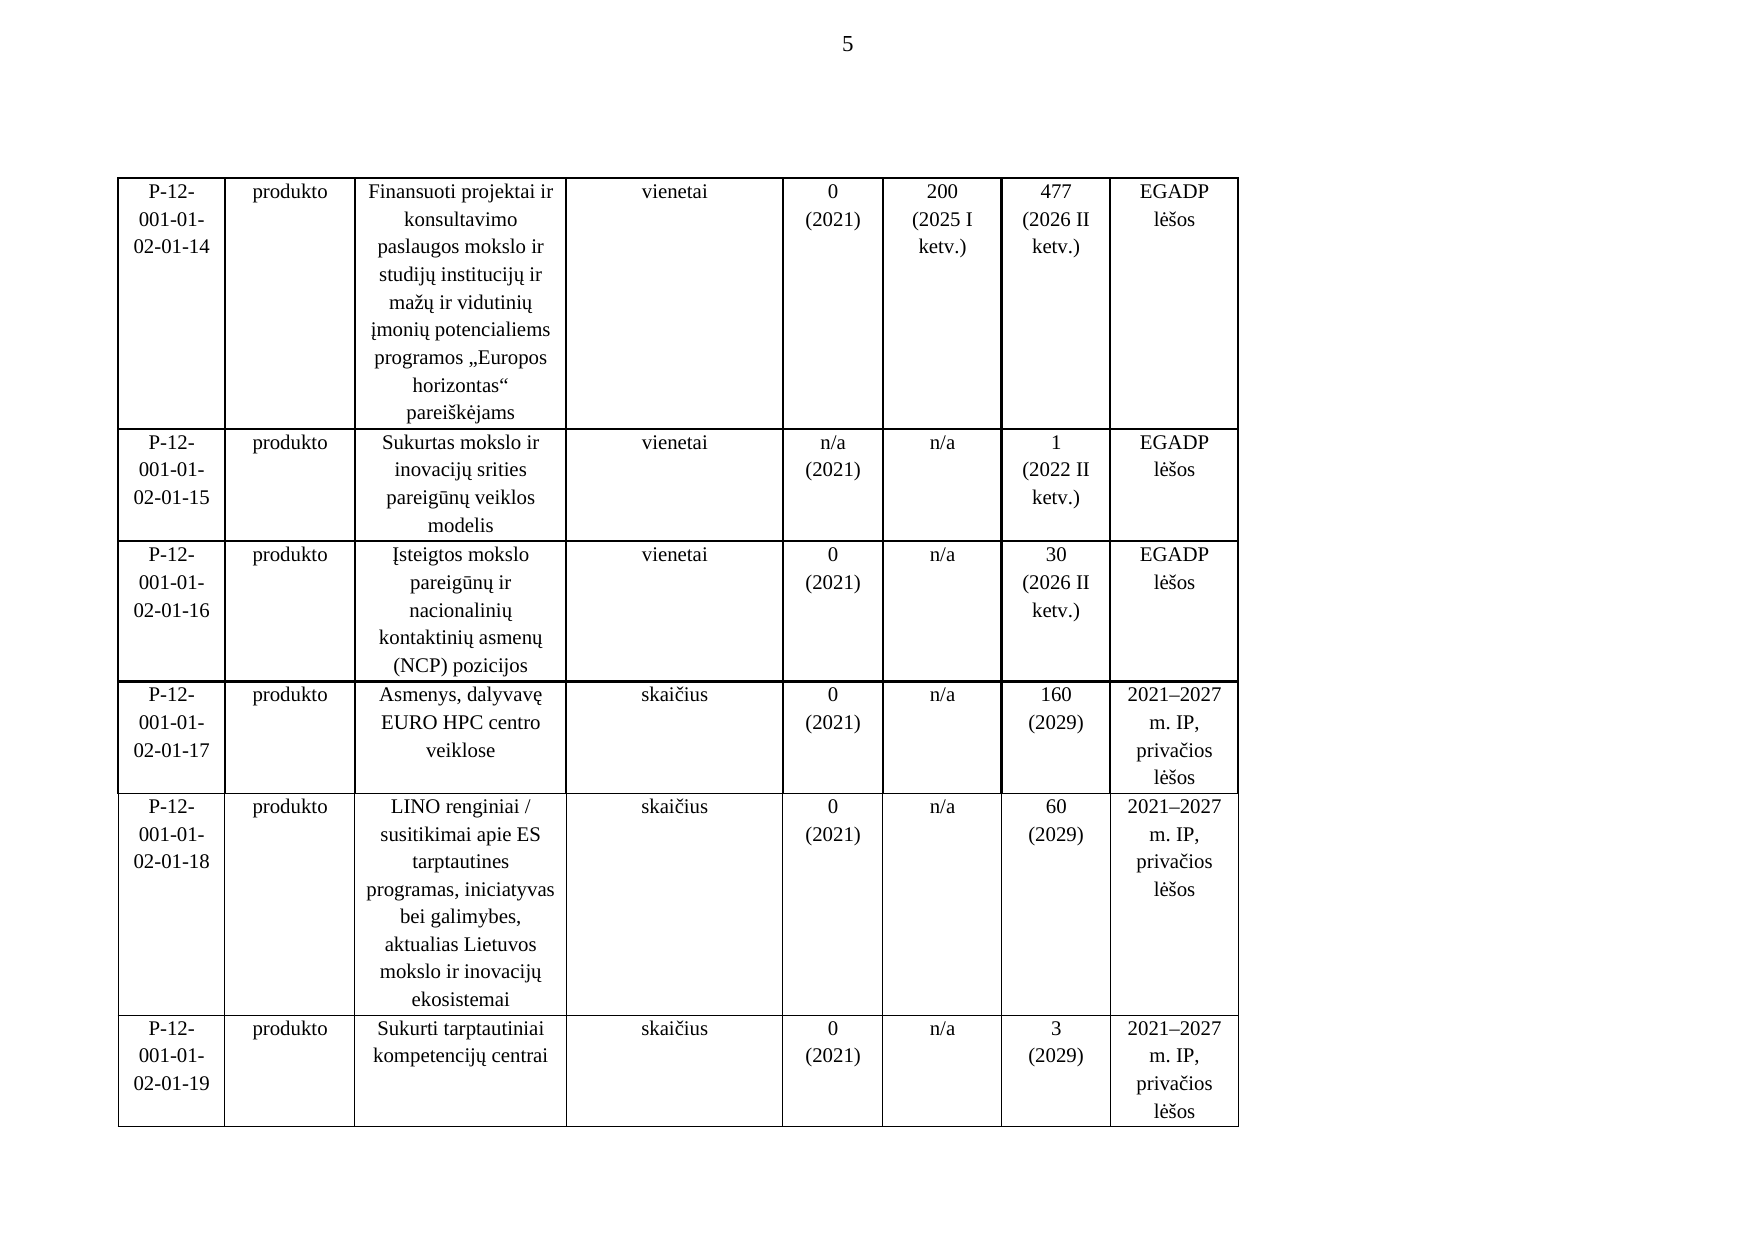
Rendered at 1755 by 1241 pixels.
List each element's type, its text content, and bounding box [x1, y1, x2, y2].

table_cell 2021–2027 m. IP, privačios lėšos [1111, 794, 1238, 1015]
table_cell n/a [884, 430, 1000, 540]
table_cell produkto [226, 542, 354, 680]
table_cell P-12-001-01-02-01-17 [119, 683, 224, 793]
table_cell P-12-001-01-02-01-15 [119, 430, 224, 540]
table_cell P-12-001-01-02-01-14 [119, 179, 224, 428]
table_cell n/a [883, 794, 1001, 1015]
table_cell 30 (2026 II ketv.) [1003, 542, 1109, 680]
table_cell vienetai [567, 179, 782, 428]
table_cell 1 (2022 II ketv.) [1003, 430, 1109, 540]
table_cell 477 (2026 II ketv.) [1003, 179, 1109, 428]
table_cell produkto [226, 179, 354, 428]
table_cell produkto [225, 794, 354, 1015]
table_cell Asmenys, dalyvavę EURO HPC centro veiklose [356, 683, 565, 793]
table_cell 160 (2029) [1003, 683, 1109, 793]
table_cell P-12-001-01-02-01-18 [119, 794, 224, 1015]
table_cell EGADP lėšos [1111, 179, 1237, 428]
table_cell skaičius [567, 1016, 782, 1126]
table_cell produkto [226, 430, 354, 540]
table_cell 0 (2021) [783, 794, 882, 1015]
table_cell skaičius [567, 794, 782, 1015]
table_cell produkto [225, 1016, 354, 1126]
table_cell vienetai [567, 542, 782, 680]
table_cell n/a [884, 542, 1000, 680]
table_cell P-12-001-01-02-01-16 [119, 542, 224, 680]
table_cell n/a (2021) [784, 430, 882, 540]
table_cell 2021–2027 m. IP, privačios lėšos [1111, 683, 1237, 793]
table_cell Įsteigtos mokslo pareigūnų ir nacionalinių kontaktinių asmenų (NCP) pozicijos [356, 542, 565, 680]
table_cell 2021–2027 m. IP, privačios lėšos [1111, 1016, 1238, 1126]
table_cell P-12-001-01-02-01-19 [119, 1016, 224, 1126]
table_cell 0 (2021) [784, 542, 882, 680]
table_cell 60 (2029) [1002, 794, 1110, 1015]
table_cell 0 (2021) [784, 179, 882, 428]
table_cell 0 (2021) [783, 1016, 882, 1126]
table_cell n/a [883, 1016, 1001, 1126]
table_cell produkto [226, 683, 354, 793]
table_cell Sukurtas mokslo ir inovacijų srities pareigūnų veiklos modelis [356, 430, 565, 540]
table_cell 3 (2029) [1002, 1016, 1110, 1126]
table_cell EGADP lėšos [1111, 542, 1237, 680]
table_cell Finansuoti projektai ir konsultavimo paslaugos mokslo ir studijų institucijų ir mažų ir vidutinių įmonių potencialiems programos „Europos horizontas“ pareiškėjams [356, 179, 565, 428]
table_cell 0 (2021) [784, 683, 882, 793]
table_cell vienetai [567, 430, 782, 540]
table_cell skaičius [567, 683, 782, 793]
table_cell EGADP lėšos [1111, 430, 1237, 540]
table_cell LINO renginiai / susitikimai apie ES tarptautines programas, iniciatyvas bei galimybes, aktualias Lietuvos mokslo ir inovacijų ekosistemai [355, 794, 566, 1015]
table_cell n/a [884, 683, 1000, 793]
table_cell Sukurti tarptautiniai kompetencijų centrai [355, 1016, 566, 1126]
table_cell 200 (2025 I ketv.) [884, 179, 1000, 428]
